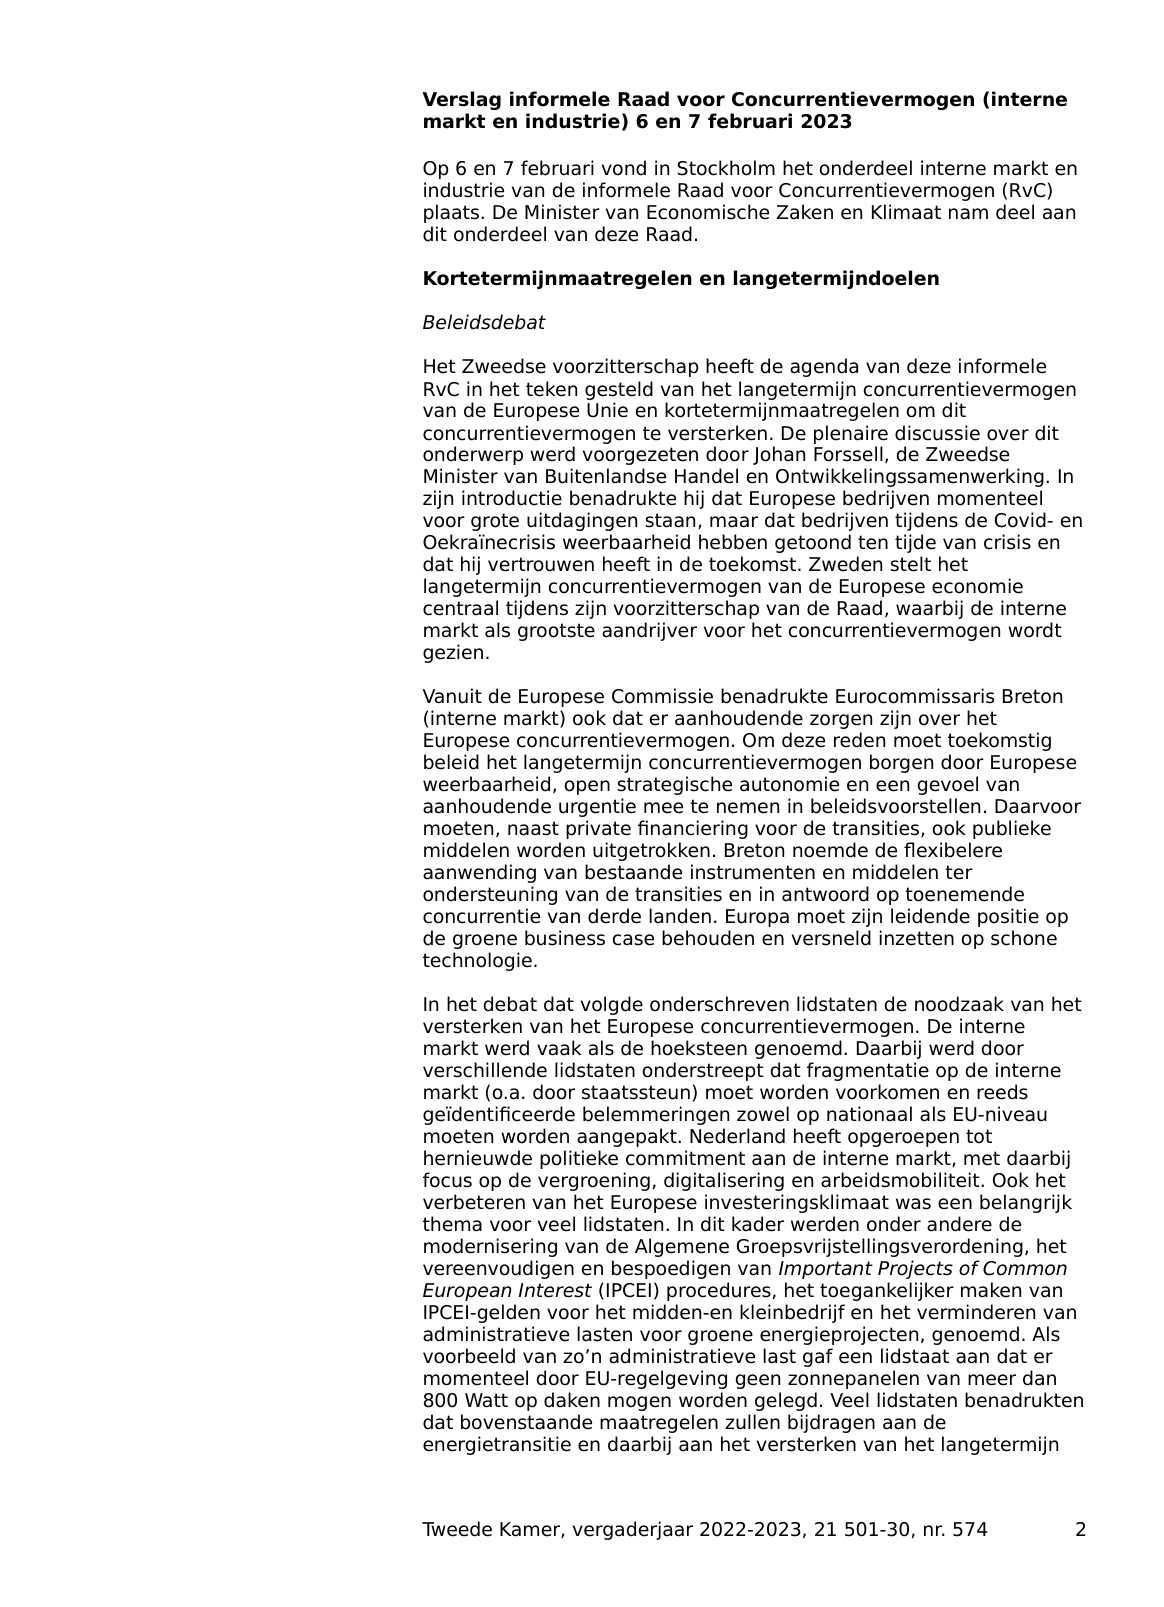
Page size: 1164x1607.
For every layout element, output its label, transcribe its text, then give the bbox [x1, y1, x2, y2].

text Op 6 en 7 februari vond in Stockholm het onderdeel interne markt en industrie van de informele Raad voor Concurrentievermogen (RvC) plaats. De Minister van Economische Zaken en Klimaat nam deel aan dit onderdeel van deze Raad. [422, 158, 1087, 246]
text Het Zweedse voorzitterschap heeft de agenda van deze informele RvC in het teken gesteld van het langetermijn concurrentievermogen van de Europese Unie en kortetermijnmaatregelen om dit concurrentievermogen te versterken. De plenaire discussie over dit onderwerp werd voorgezeten door Johan Forssell, de Zweedse Minister van Buitenlandse Handel en Ontwikkelingssamenwerking. In zijn introductie benadrukte hij dat Europese bedrijven momenteel voor grote uitdagingen staan, maar dat bedrijven tijdens de Covid- en Oekraïnecrisis weerbaarheid hebben getoond ten tijde van crisis en dat hij vertrouwen heeft in de toekomst. Zweden stelt het langetermijn concurrentievermogen van de Europese economie centraal tijdens zijn voorzitterschap van de Raad, waarbij de interne markt als grootste aandrijver voor het concurrentievermogen wordt gezien. [422, 356, 1087, 664]
subtitle Beleidsdebat [422, 312, 1087, 334]
subtitle Kortetermijnmaatregelen en langetermijndoelen [422, 268, 1087, 290]
text Vanuit de Europese Commissie benadrukte Eurocommissaris Breton (interne markt) ook dat er aanhoudende zorgen zijn over het Europese concurrentievermogen. Om deze reden moet toekomstig beleid het langetermijn concurrentievermogen borgen door Europese weerbaarheid, open strategische autonomie en een gevoel van aanhoudende urgentie mee te nemen in beleidsvoorstellen. Daarvoor moeten, naast private financiering voor de transities, ook publieke middelen worden uitgetrokken. Breton noemde de flexibelere aanwending van bestaande instrumenten en middelen ter ondersteuning van de transities en in antwoord op toenemende concurrentie van derde landen. Europa moet zijn leidende positie op de groene business case behouden en versneld inzetten op schone technologie. [422, 686, 1087, 972]
subtitle Verslag informele Raad voor Concurrentievermogen (interne markt en industrie) 6 en 7 februari 2023 [422, 89, 1087, 133]
text In het debat dat volgde onderschreven lidstaten de noodzaak van het versterken van het Europese concurrentievermogen. De interne markt werd vaak als de hoeksteen genoemd. Daarbij werd door verschillende lidstaten onderstreept dat fragmentatie op de interne markt (o.a. door staatssteun) moet worden voorkomen en reeds geïdentificeerde belemmeringen zowel op nationaal als EU-niveau moeten worden aangepakt. Nederland heeft opgeroepen tot hernieuwde politieke commitment aan de interne markt, met daarbij focus op de vergroening, digitalisering en arbeidsmobiliteit. Ook het verbeteren van het Europese investeringsklimaat was een belangrijk thema voor veel lidstaten. In dit kader werden onder andere de modernisering van de Algemene Groepsvrijstellingsverordening, het vereenvoudigen en bespoedigen van Important Projects of Common European Interest (IPCEI) procedures, het toegankelijker maken van IPCEI-gelden voor het midden-en kleinbedrijf en het verminderen van administratieve lasten voor groene energieprojecten, genoemd. Als voorbeeld van zo’n administratieve last gaf een lidstaat aan dat er momenteel door EU-regelgeving geen zonnepanelen van meer dan 800 Watt op daken mogen worden gelegd. Veel lidstaten benadrukten dat bovenstaande maatregelen zullen bijdragen aan de energietransitie en daarbij aan het versterken van het langetermijn [422, 994, 1087, 1456]
